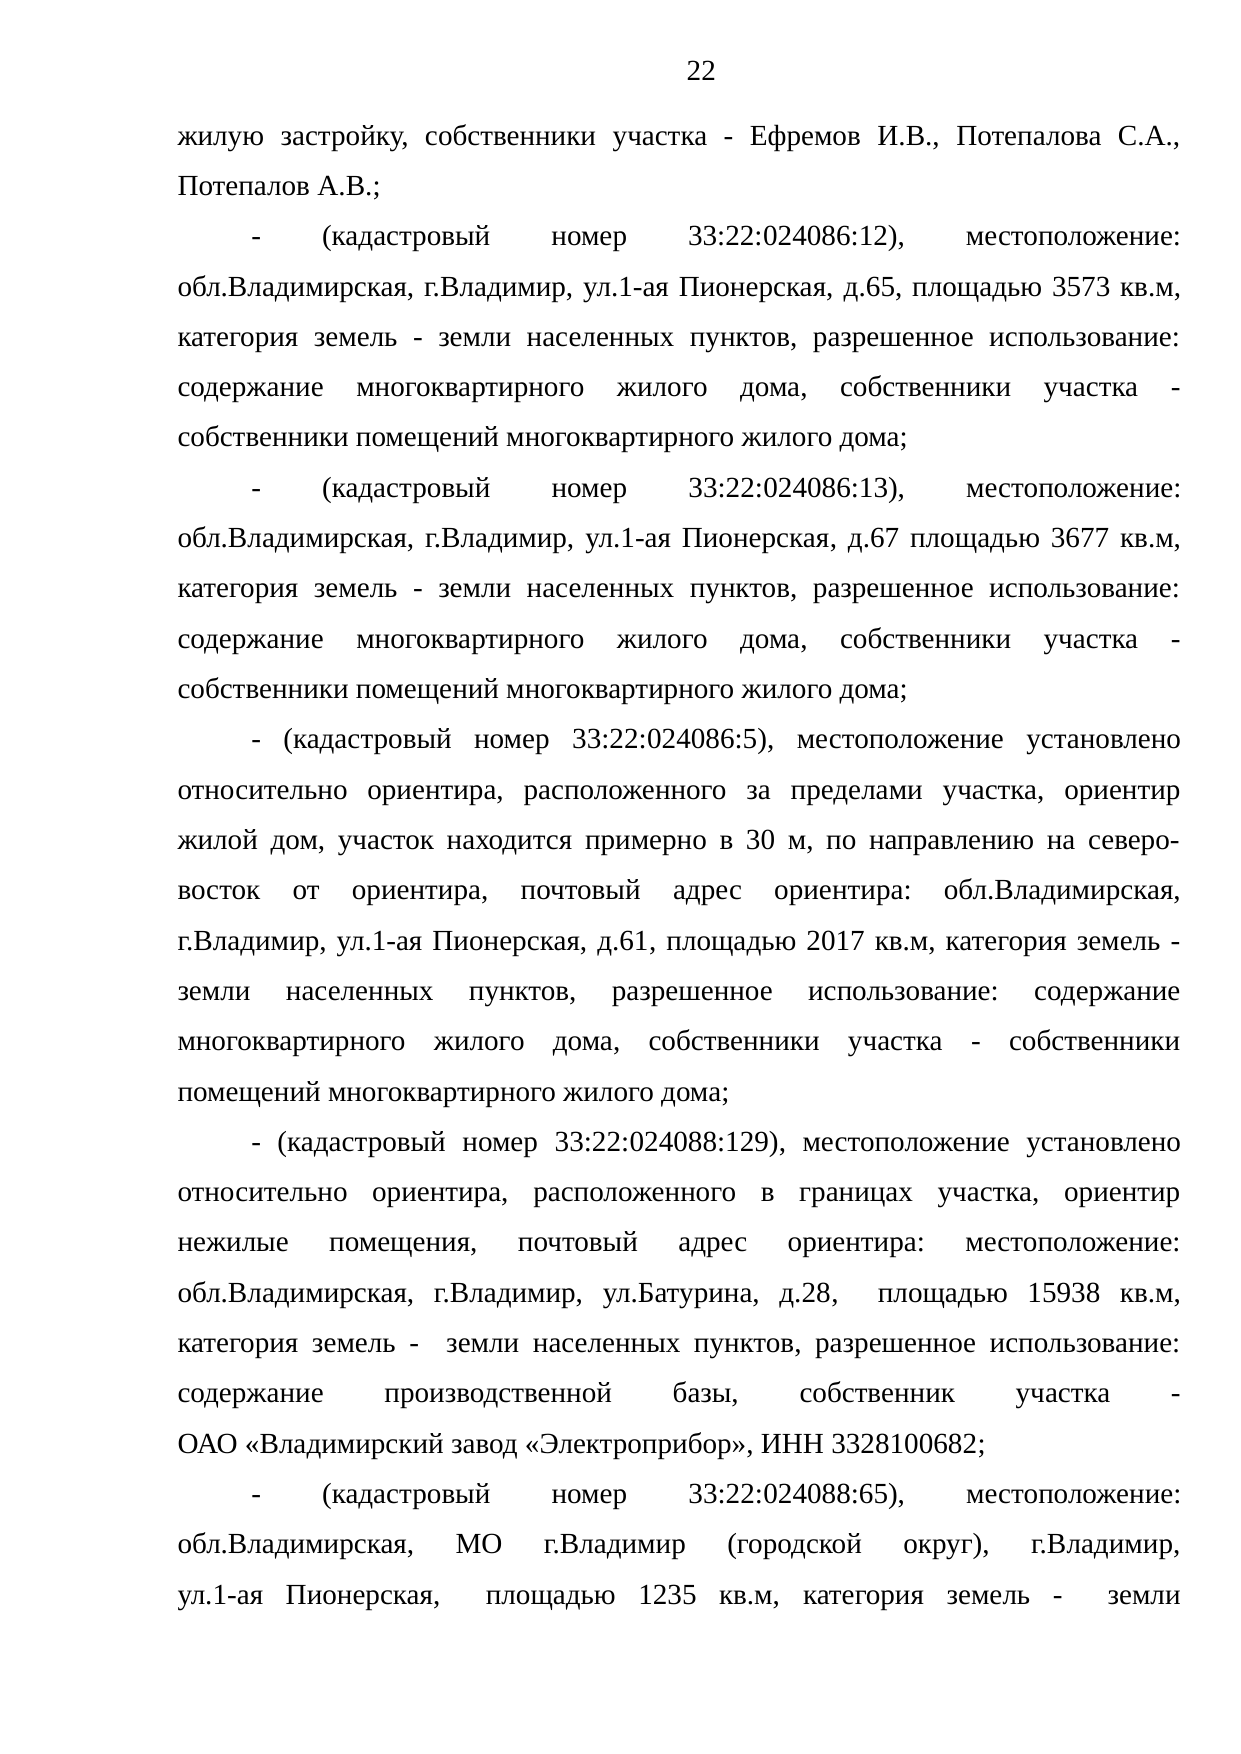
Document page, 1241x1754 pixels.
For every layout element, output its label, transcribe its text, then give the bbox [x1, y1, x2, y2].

text - (кадастровый номер 33:22:024086:13), местоположение: обл.Владимирская, г.Владимир, ул.1-ая Пионерская, д.67 площадью 3677 кв.м, категория земель - земли населенных пунктов, разрешенное использование: содержание многоквартирного жилого дома, собственники участка - собственники помещений многоквартирного жилого дома; [177, 470, 1181, 705]
text - (кадастровый номер 33:22:024086:5), местоположение установлено относительно ориентира, расположенного за пределами участка, ориентир жилой дом, участок находится примерно в 30 м, по направлению на северо-восток от ориентира, почтовый адрес ориентира: обл.Владимирская, г.Владимир, ул.1-ая Пионерская, д.61, площадью 2017 кв.м, категория земель - земли населенных пунктов, разрешенное использование: содержание многоквартирного жилого дома, собственники участка - собственники помещений многоквартирного жилого дома; [177, 721, 1181, 1107]
text - (кадастровый номер 33:22:024088:65), местоположение: обл.Владимирская, МО г.Владимир (городской округ), г.Владимир, ул.1-ая Пионерская, площадью 1235 кв.м, категория земель - земли [177, 1476, 1181, 1610]
text - (кадастровый номер 33:22:024086:12), местоположение: обл.Владимирская, г.Владимир, ул.1-ая Пионерская, д.65, площадью 3573 кв.м, категория земель - земли населенных пунктов, разрешенное использование: содержание многоквартирного жилого дома, собственники участка - собственники помещений многоквартирного жилого дома; [177, 218, 1181, 453]
text жилую застройку, собственники участка - Ефремов И.В., Потепалова С.А., Потепалов А.В.; [177, 118, 1181, 202]
text - (кадастровый номер 33:22:024088:129), местоположение установлено относительно ориентира, расположенного в границах участка, ориентир нежилые помещения, почтовый адрес ориентира: местоположение: обл.Владимирская, г.Владимир, ул.Батурина, д.28, площадью 15938 кв.м, категория земель - земли населенных пунктов, разрешенное использование: содержание производственной базы, собственник участка - ОАО «Владимирский завод «Электроприбор», ИНН 3328100682; [177, 1124, 1181, 1459]
